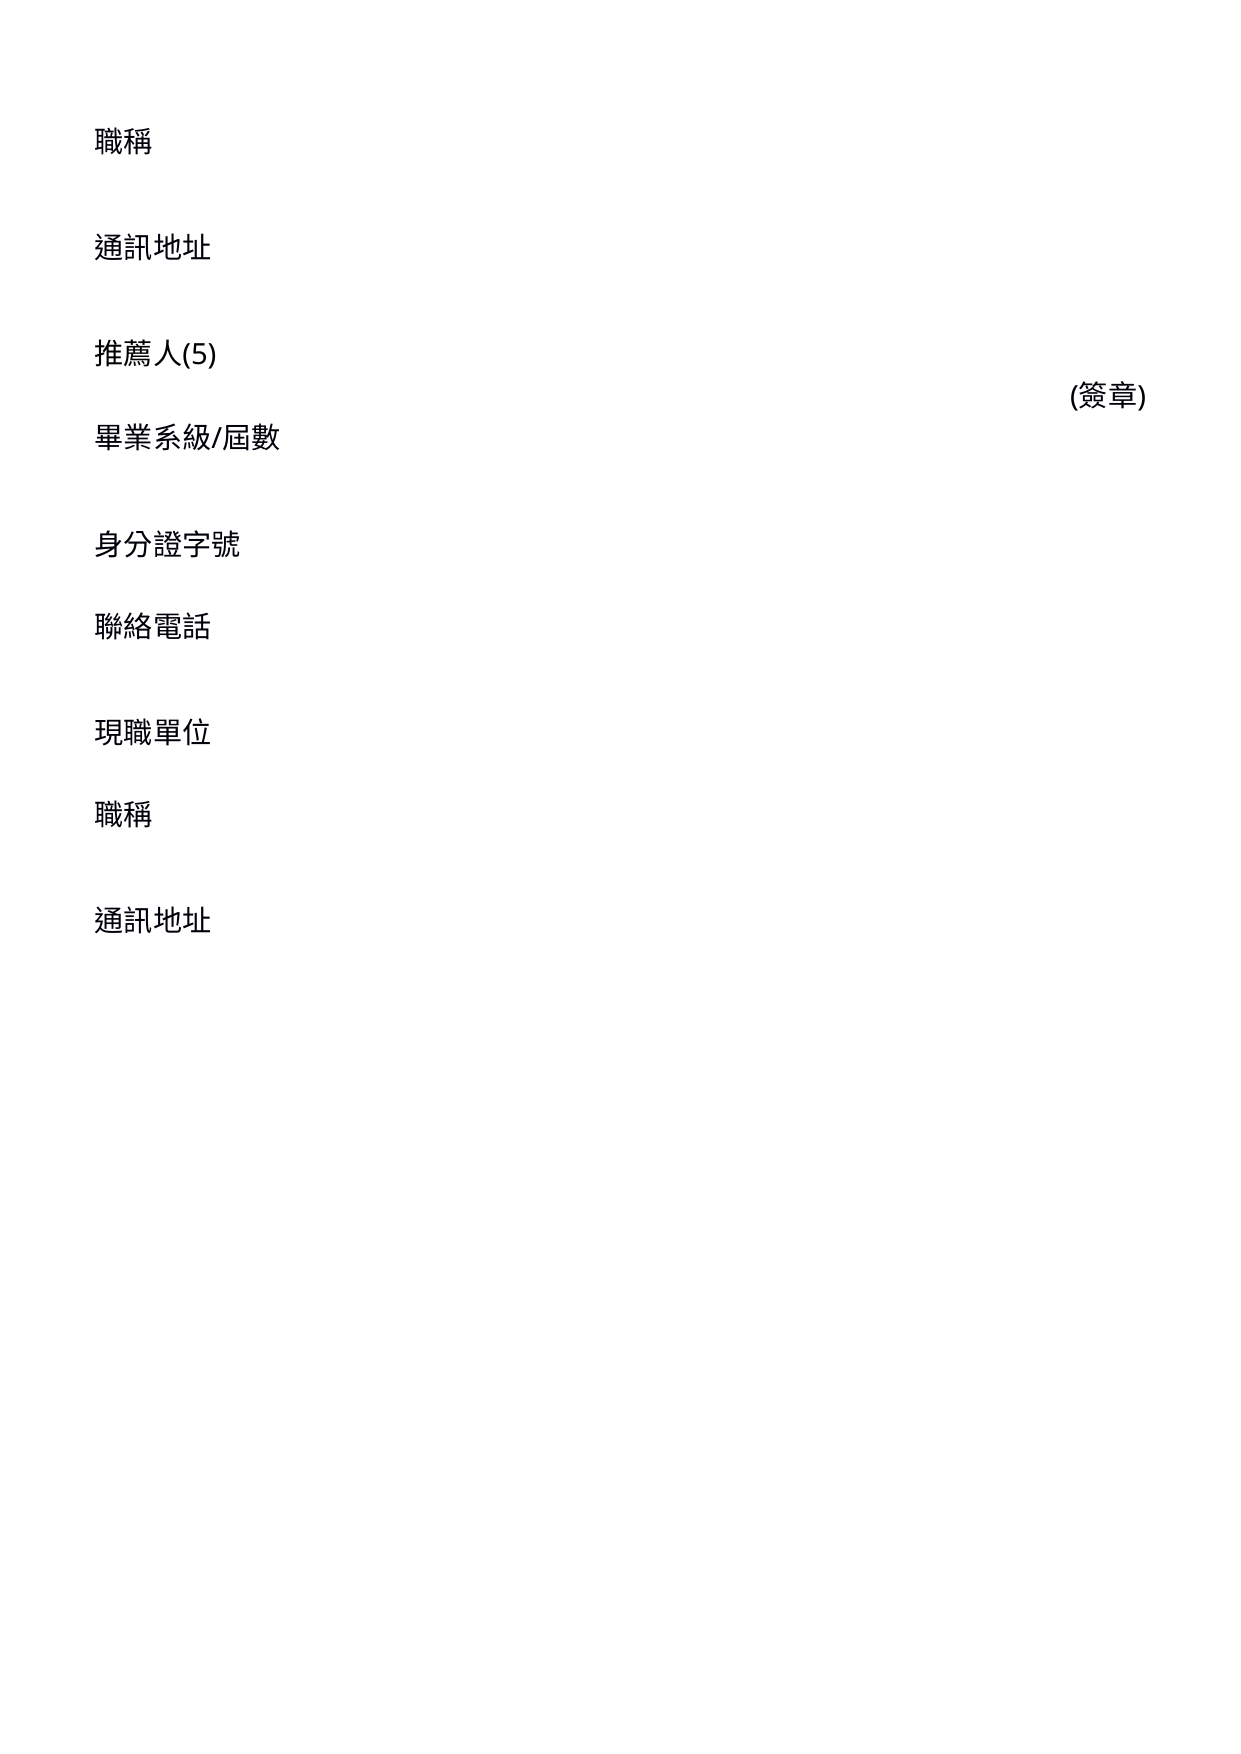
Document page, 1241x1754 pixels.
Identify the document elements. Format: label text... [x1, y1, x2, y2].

text 通訊地址 [94, 897, 1146, 939]
text 推薦人(5) [94, 330, 1146, 373]
text 畢業系級/屆數 [94, 415, 1146, 457]
text 身分證字號 [94, 521, 1146, 563]
text 現職單位 [94, 709, 1146, 751]
text 職稱 [94, 118, 1146, 160]
text 通訊地址 [94, 224, 1146, 266]
text (簽章) [94, 373, 1146, 415]
text 聯絡電話 [94, 603, 1146, 645]
text 職稱 [94, 791, 1146, 833]
